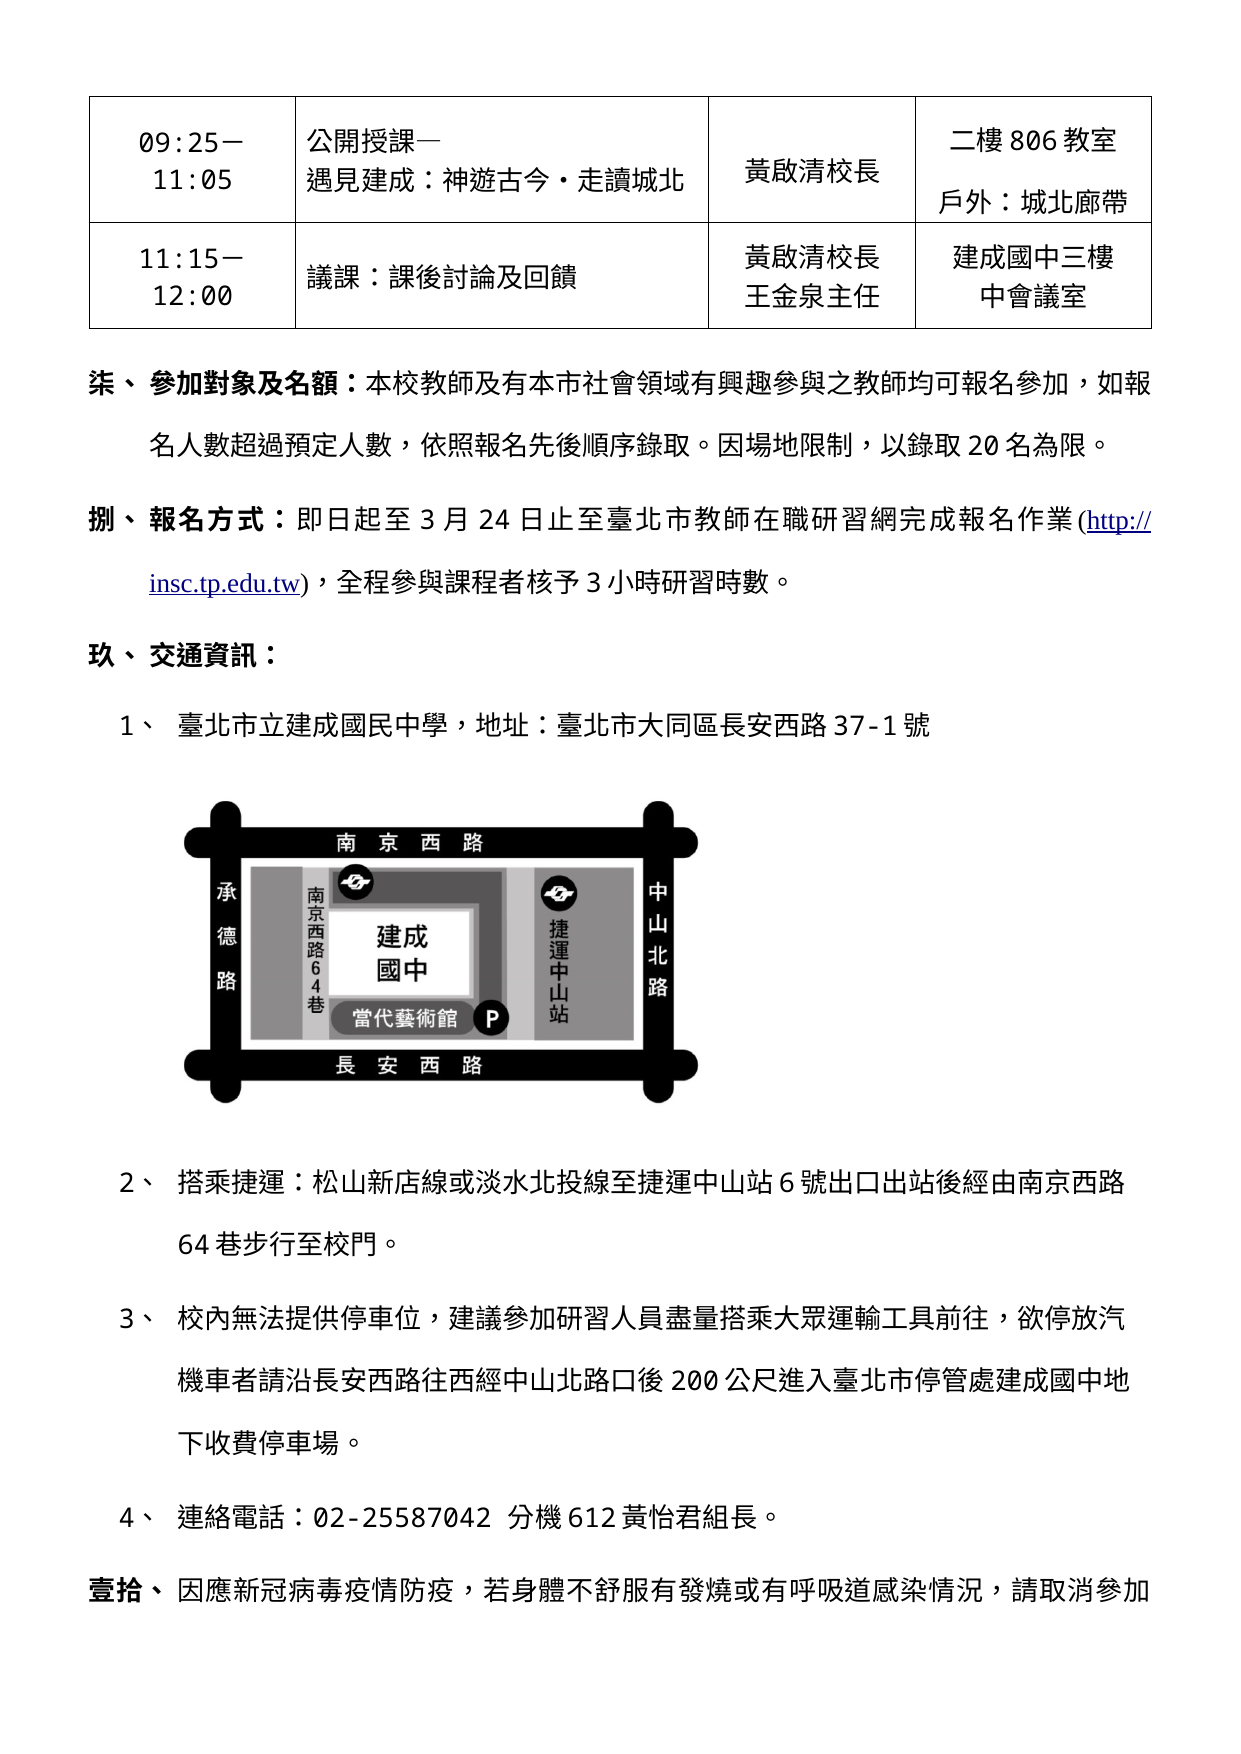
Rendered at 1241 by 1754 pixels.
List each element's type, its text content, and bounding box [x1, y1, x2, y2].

table_cell 建成國中三樓 中會議室 [916, 223, 1151, 328]
list 報名方式：即日起至3月24日止至臺北市教師在職研習網完成報名作業(http://insc.tp.edu.tw)，全程參與課程者核予3小時研習時數。 [89, 476, 1152, 601]
table_cell 09:25－11:05 [90, 97, 295, 222]
table_cell 11:15－12:00 [90, 223, 295, 328]
list 連絡電話：02-25587042 分機612黃怡君組長。 [118, 1474, 1152, 1536]
table_cell 二樓806教室 戶外：城北廊帶 [916, 97, 1151, 222]
table_cell 公開授課— 遇見建成：神遊古今・走讀城北 [296, 97, 708, 222]
table_cell 黃啟清校長 王金泉主任 [709, 223, 915, 328]
list 臺北市立建成國民中學，地址：臺北市大同區長安西路37-1號 [118, 682, 1152, 745]
list 因應新冠病毒疫情防疫，若身體不舒服有發燒或有呼吸道感染情況，請取消參加 [89, 1547, 1152, 1610]
list 校內無法提供停車位，建議參加研習人員盡量搭乘大眾運輸工具前往，欲停放汽機車者請沿長安西路往西經中山北路口後200公尺進入臺北市停管處建成國中地下收費停車場。 [118, 1275, 1152, 1462]
table_cell 黃啟清校長 [709, 97, 915, 222]
list 參加對象及名額：本校教師及有本市社會領域有興趣參與之教師均可報名參加，如報名人數超過預定人數，依照報名先後順序錄取。因場地限制，以錄取20名為限。 [89, 340, 1152, 465]
list 搭乘捷運：松山新店線或淡水北投線至捷運中山站6號出口出站後經由南京西路64巷步行至校門。 [118, 1139, 1152, 1264]
table_cell 議課：課後討論及回饋 [296, 223, 708, 328]
list 交通資訊： [89, 612, 1152, 675]
